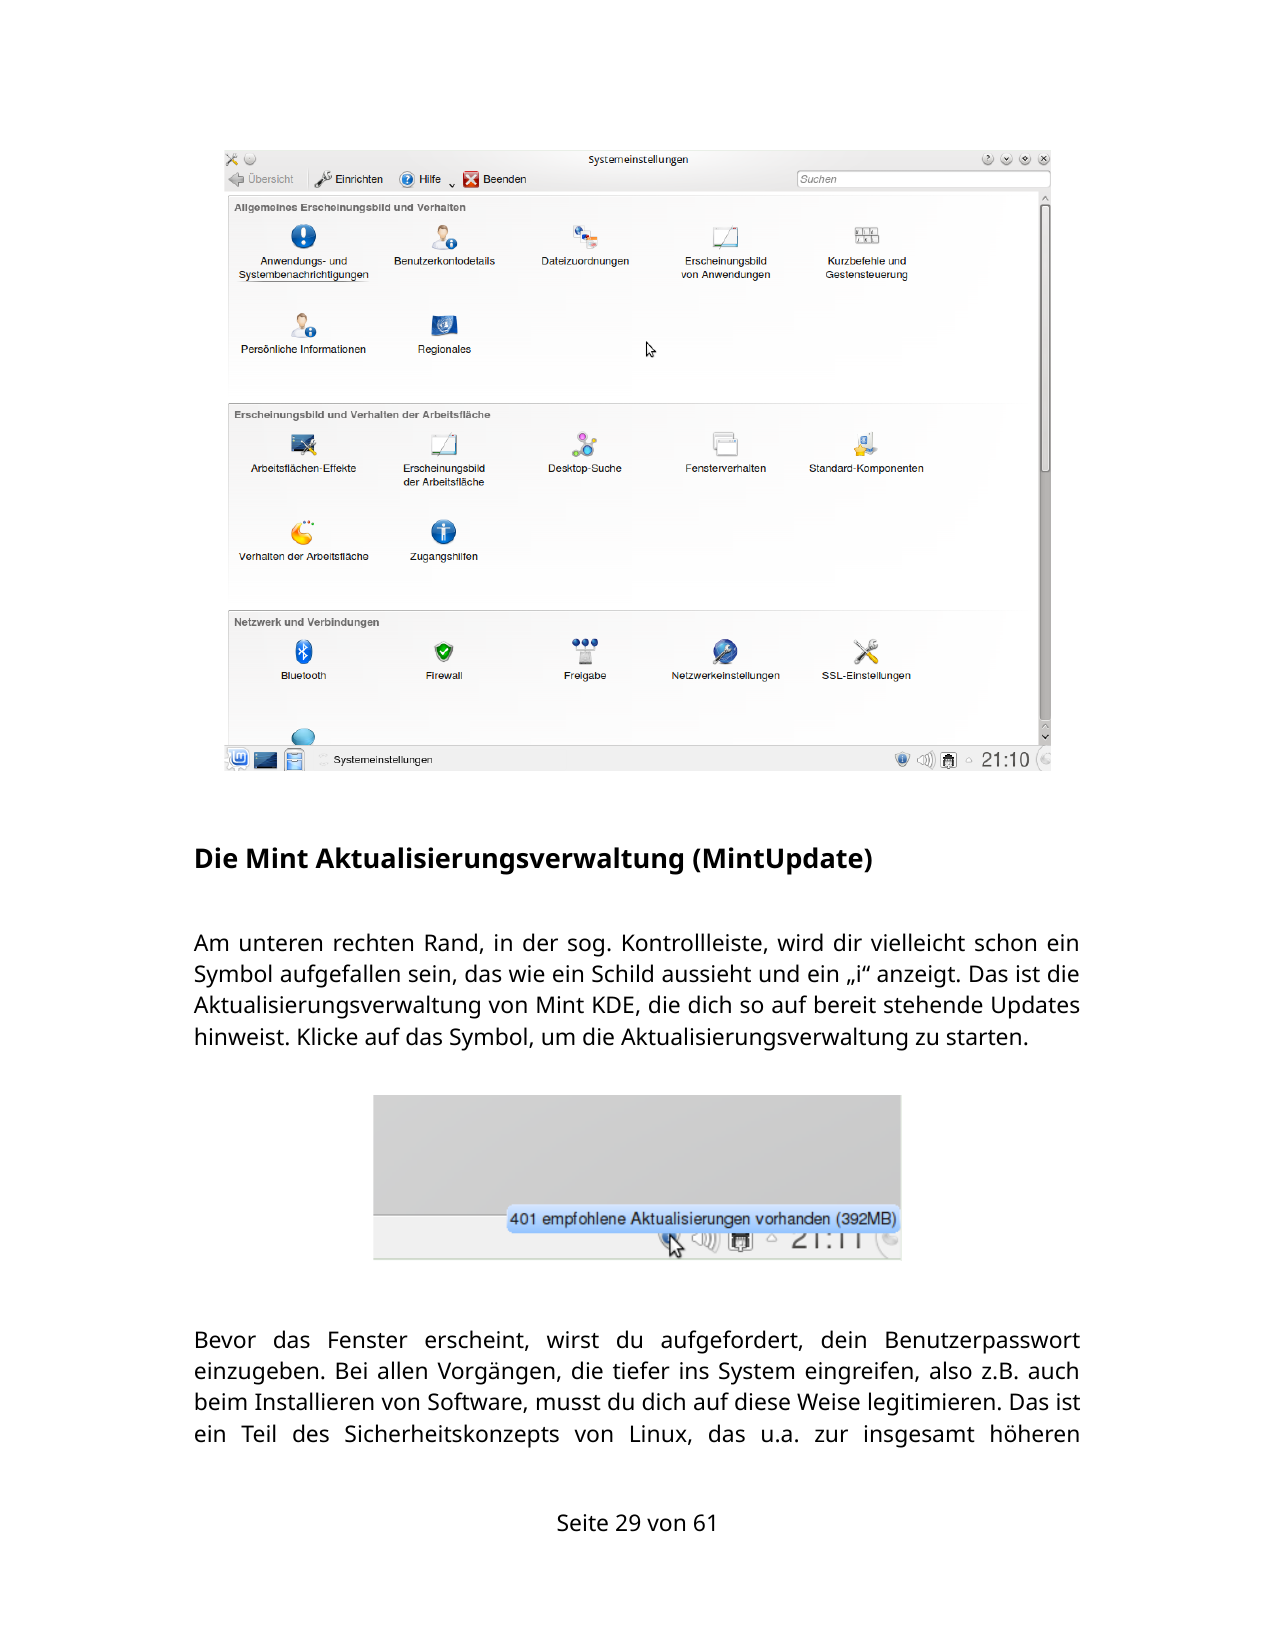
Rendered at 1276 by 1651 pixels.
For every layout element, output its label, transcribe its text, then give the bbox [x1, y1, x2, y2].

text Bevor das Fenster erscheint, wirst du aufgefordert, dein Benutzerpasswort einzugeben. Bei allen Vorgängen, die tiefer ins System eingreifen, also z.B. auch beim Installieren von Software, musst du dich auf diese Weise legitimieren. Das ist ein Teil des Sicherheitskonzepts von Linux, das u.a. zur insgesamt höheren [187, 1324, 1088, 1455]
picture [373, 1095, 902, 1261]
subtitle Die Mint Aktualisierungsverwaltung (MintUpdate) [187, 833, 1088, 877]
picture [224, 150, 1051, 771]
text Am unteren rechten Rand, in der sog. Kontrollleiste, wird dir vielleicht schon ein Symbol aufgefallen sein, das wie ein Schild aussieht und ein „i“ anzeigt. Das ist die Aktualisierungsverwaltung von Mint KDE, die dich so auf bereit stehende Updates hinweist. Klicke auf das Symbol, um die Aktualisierungsverwaltung zu starten. [187, 920, 1088, 1052]
